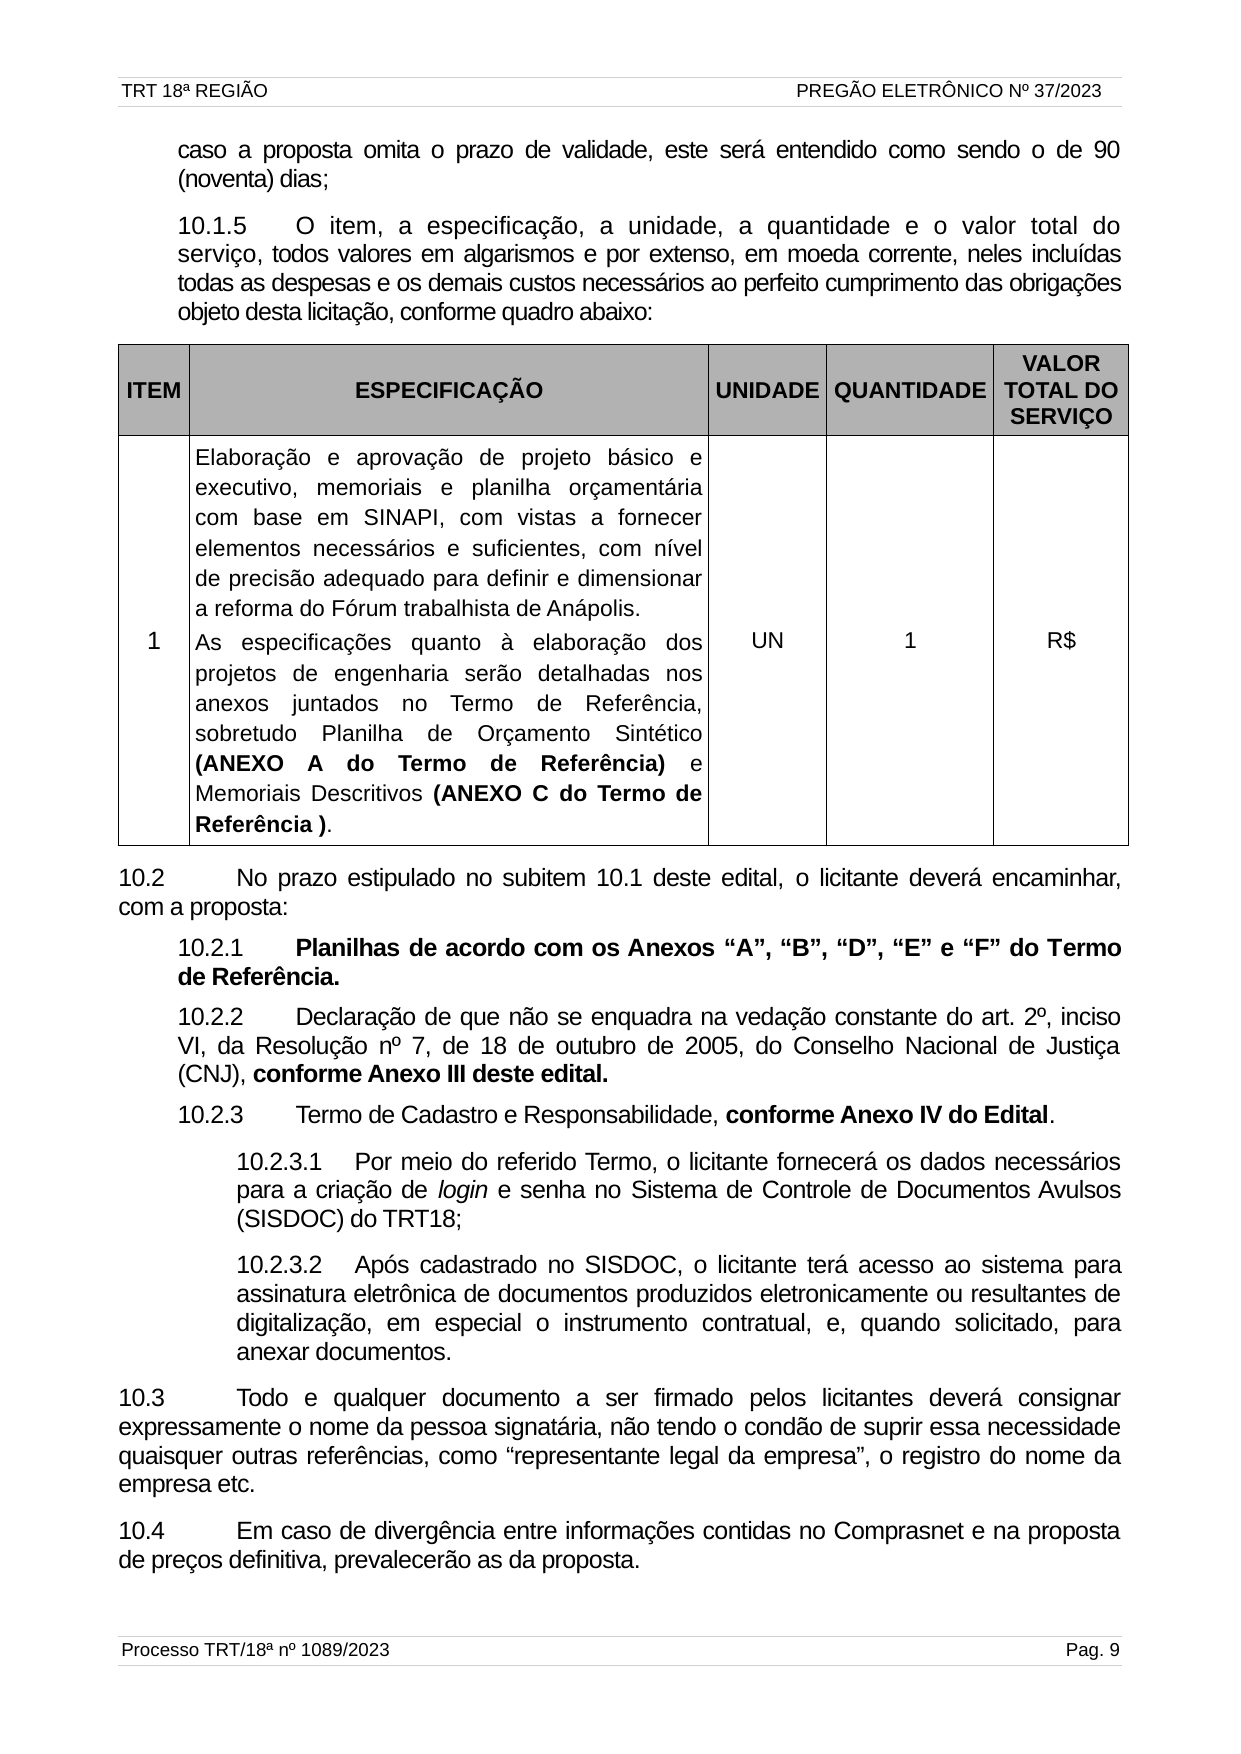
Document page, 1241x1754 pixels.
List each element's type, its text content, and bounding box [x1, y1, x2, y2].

list 10.2.3.1 Por meio do referido Termo, o licitante fornecerá os dados necessários para a criação de login e senha no Sistema de Controle de Documentos Avulsos (SISDOC) do TRT18; [236, 1146, 1122, 1233]
text 10.2.2 Declaração de que não se enquadra na vedação constante do art. 2º, inciso VI, da Resolução nº 7, de 18 de outubro de 2005, do Conselho Nacional de Justiça (CNJ), conforme Anexo III deste edital. [177, 1002, 1122, 1088]
list 10.2.3 Termo de Cadastro e Responsabilidade, conforme Anexo IV do Edital. [177, 1100, 1122, 1129]
list 10.3 Todo e qualquer documento a ser firmado pelos licitantes deverá consignar expressamente o nome da pessoa signatária, não tendo o condão de suprir essa necessidade quaisquer outras referências, como “representante legal da empresa”, o registro do nome da empresa etc. [118, 1383, 1122, 1498]
table_header UNIDADE [709, 345, 826, 435]
list caso a proposta omita o prazo de validade, este será entendido como sendo o de 90 (noventa) dias; [177, 136, 1122, 193]
table_cell 1 [119, 436, 189, 845]
text 10.2 No prazo estipulado no subitem 10.1 deste edital, o licitante deverá encaminhar, com a proposta: [118, 863, 1122, 921]
text 10.1.5 O item, a especificação, a unidade, a quantidade e o valor total do serviço, todos valores em algarismos e por extenso, em moeda corrente, neles incluídas todas as despesas e os demais custos necessários ao perfeito cumprimento das obrigações objeto desta licitação, conforme quadro abaixo: [177, 211, 1122, 326]
table_cell UN [709, 436, 826, 845]
text 10.2.1 Planilhas de acordo com os Anexos “A”, “B”, “D”, “E” e “F” do Termo de Referência. [177, 933, 1122, 990]
table_cell Elaboração e aprovação de projeto básico e executivo, memoriais e planilha orçamentária com base em SINAPI, com vistas a fornecer elementos necessários e suficientes, com nível de precisão adequado para definir e dimensionar a reforma do Fórum trabalhista de Anápolis. As especificações quanto à elaboração dos projetos de engenharia serão detalhadas nos anexos juntados no Termo de Referência, sobretudo Planilha de Orçamento Sintético (ANEXO A do Termo de Referência) e Memoriais Descritivos (ANEXO C do Termo de Referência ). [190, 436, 708, 845]
table_cell 1 [827, 436, 993, 845]
table_cell R$ [994, 436, 1128, 845]
table_header VALOR TOTAL DO SERVIÇO [994, 345, 1128, 435]
list 10.4 Em caso de divergência entre informações contidas no Comprasnet e na proposta de preços definitiva, prevalecerão as da proposta. [118, 1516, 1122, 1573]
list 10.2.3.2 Após cadastrado no SISDOC, o licitante terá acesso ao sistema para assinatura eletrônica de documentos produzidos eletronicamente ou resultantes de digitalização, em especial o instrumento contratual, e, quando solicitado, para anexar documentos. [236, 1250, 1122, 1365]
table_header ESPECIFICAÇÃO [190, 345, 708, 435]
table_header ITEM [119, 345, 189, 435]
table_header QUANTIDADE [827, 345, 993, 435]
